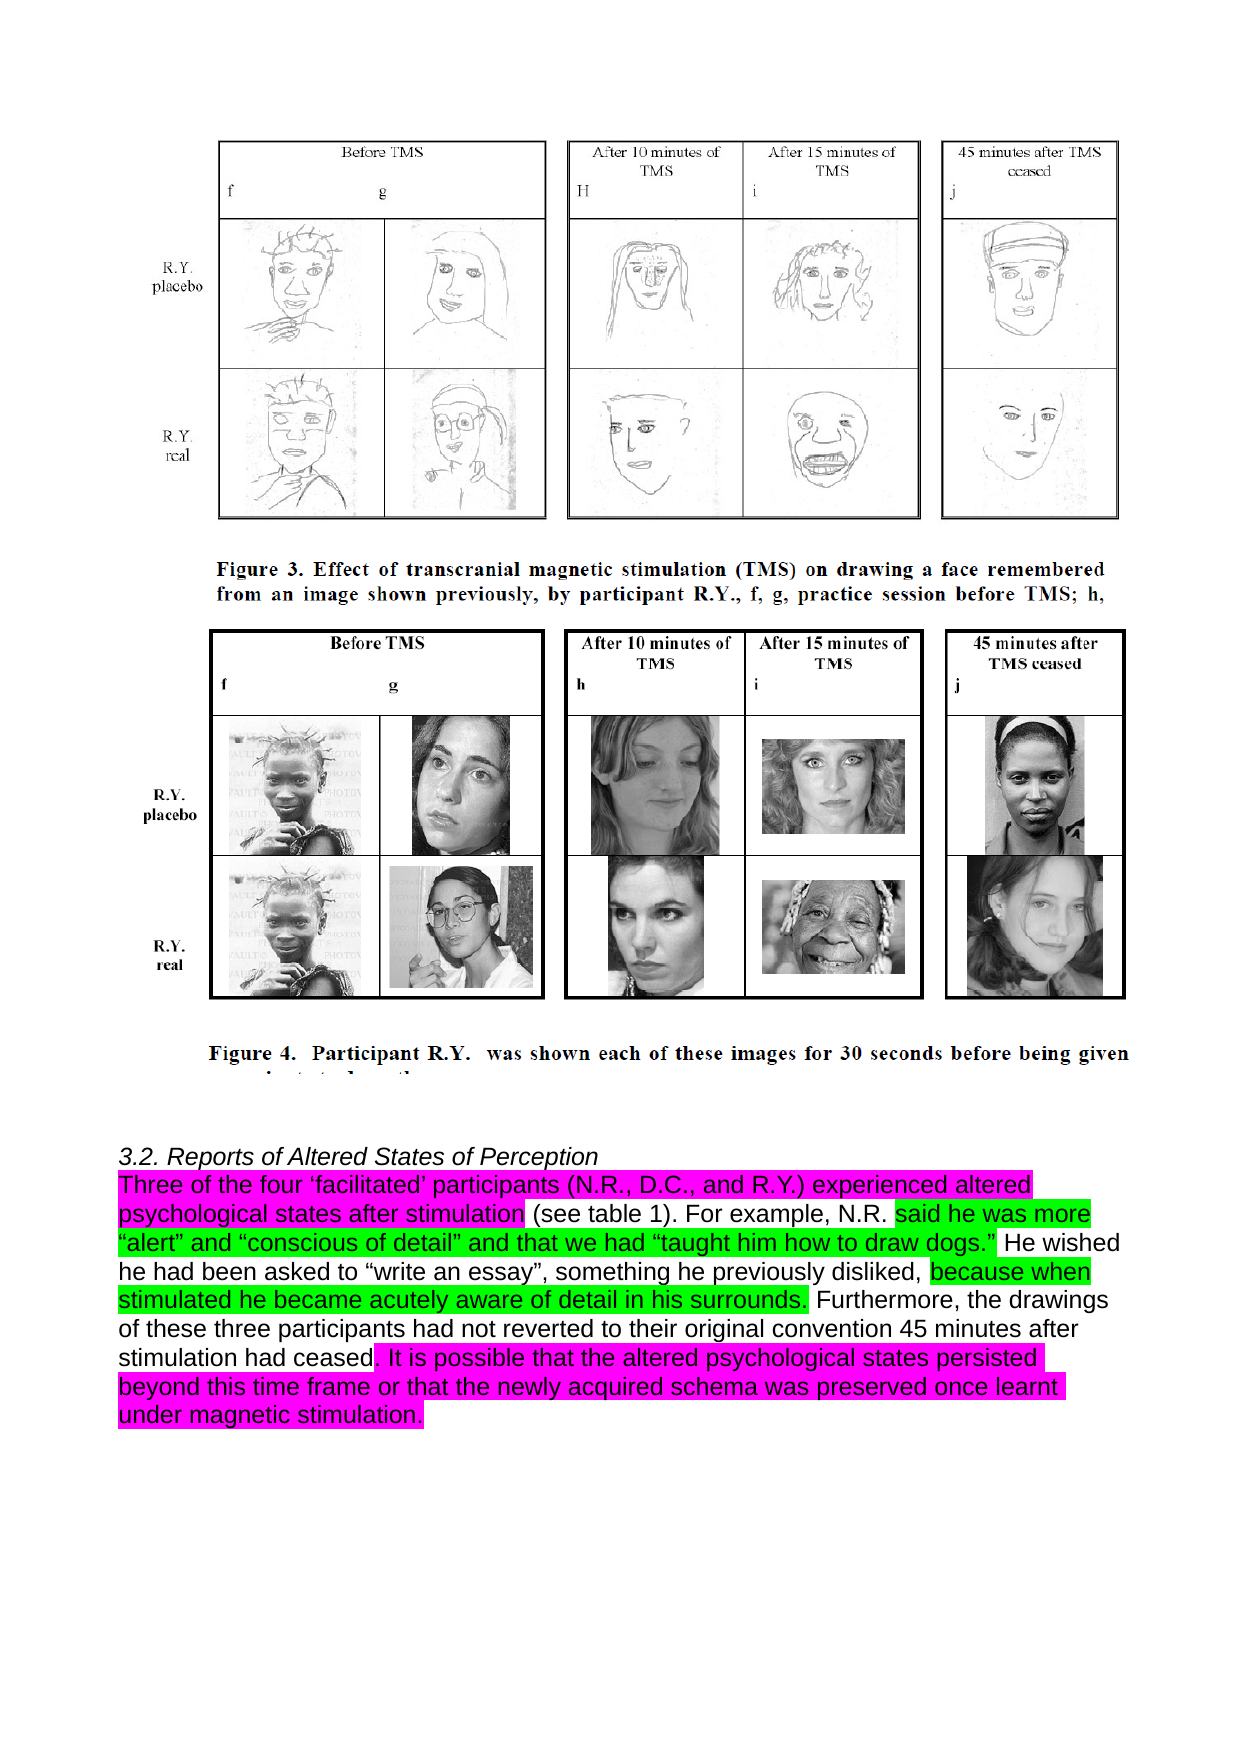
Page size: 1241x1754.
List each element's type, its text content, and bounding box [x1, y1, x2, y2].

text psychological states after stimulation (see table 1). For example, N.R. said he was more [118, 1199, 1122, 1228]
text stimulated he became acutely aware of detail in his surrounds. Furthermore, the drawings of these three participants had not reverted to their original convention 45 minutes after [118, 1285, 1122, 1343]
text 3.2. Reports of Altered States of Perception [118, 1142, 1122, 1170]
text stimulation had ceased. It is possible that the altered psychological states persisted beyond this time frame or that the newly acquired schema was preserved once learnt under magnetic stimulation. [118, 1343, 1122, 1429]
text Three of the four ‘facilitated’ participants (N.R., D.C., and R.Y.) experienced altered [118, 1170, 1122, 1199]
text “alert” and “conscious of detail” and that we had “taught him how to draw dogs.” He wished [118, 1228, 1122, 1257]
text he had been asked to “write an essay”, something he previously disliked, because when [118, 1257, 1122, 1285]
